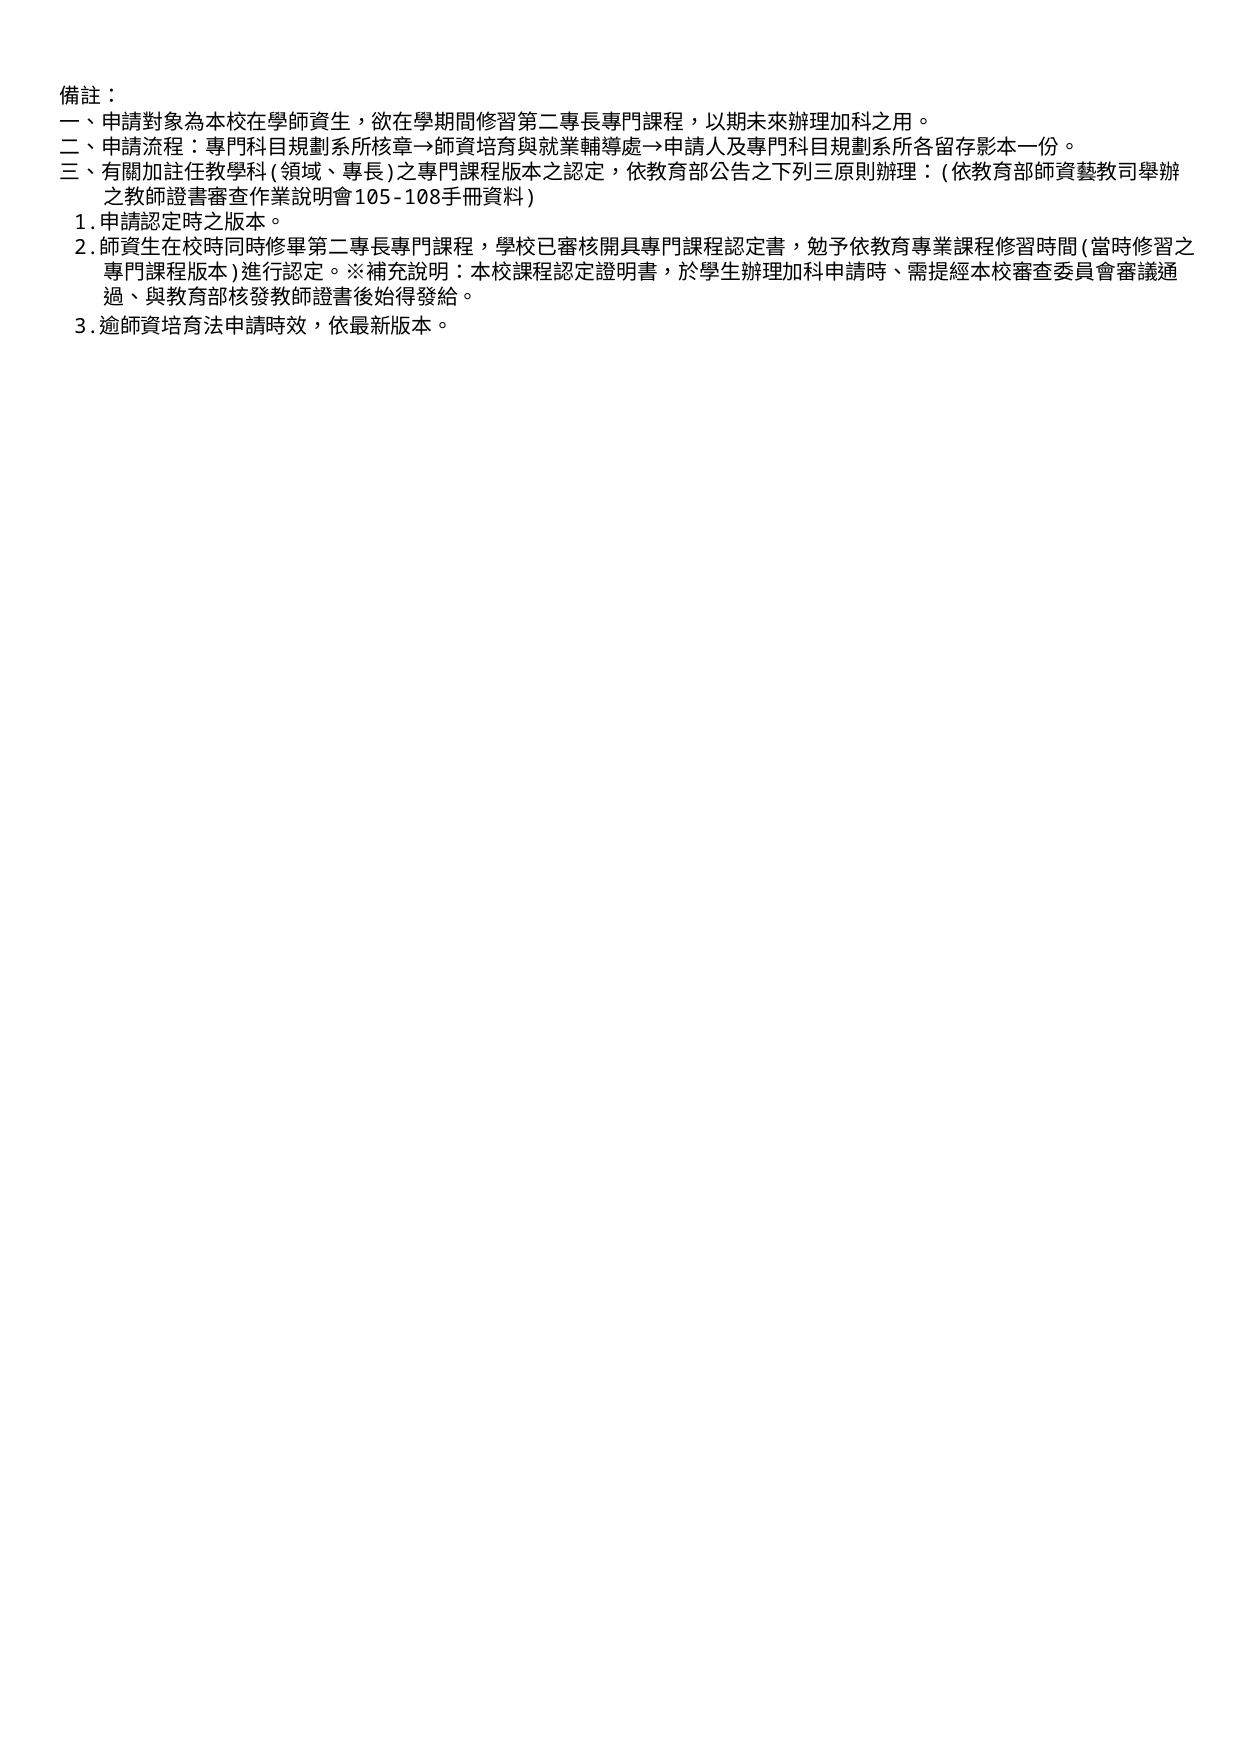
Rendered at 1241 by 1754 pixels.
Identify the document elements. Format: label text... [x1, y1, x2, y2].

text ­三、有關加註任教學科(領域、專長)之專門課程版本之認定，依教育部公告之下列三原則辦理：(依教育部師資藝教司舉辦之教師證書審查作業說明會105-108手冊資料) [59, 159, 1196, 209]
text 一、申請對象為本校在學師資生，欲在學期間修習第二專長專門課程，以期未來辦理加科之用。 [59, 109, 1196, 134]
text 1.申請認定時之版本。 [74, 209, 1196, 234]
text 3.逾師資培育法申請時效，依最新版本。 [74, 309, 1196, 340]
text 2.師資生在校時同時修畢第二專長專門課程，學校已審核開具專門課程認定書，勉予依教育專業課程修習時間(當時修習之專門課程版本)進行認定。※補充說明：本校課程認定證明書，於學生辦理加科申請時、需提經本校審查委員會審議通過、與教育部核發教師證書後始得發給。 [74, 234, 1196, 309]
text 二、申請流程：專門科目規劃系所核章→師資培育與就業輔導處→申請人及專門科目規劃系所各留存影本一份。 [59, 134, 1196, 159]
text 備註： [59, 79, 1196, 109]
